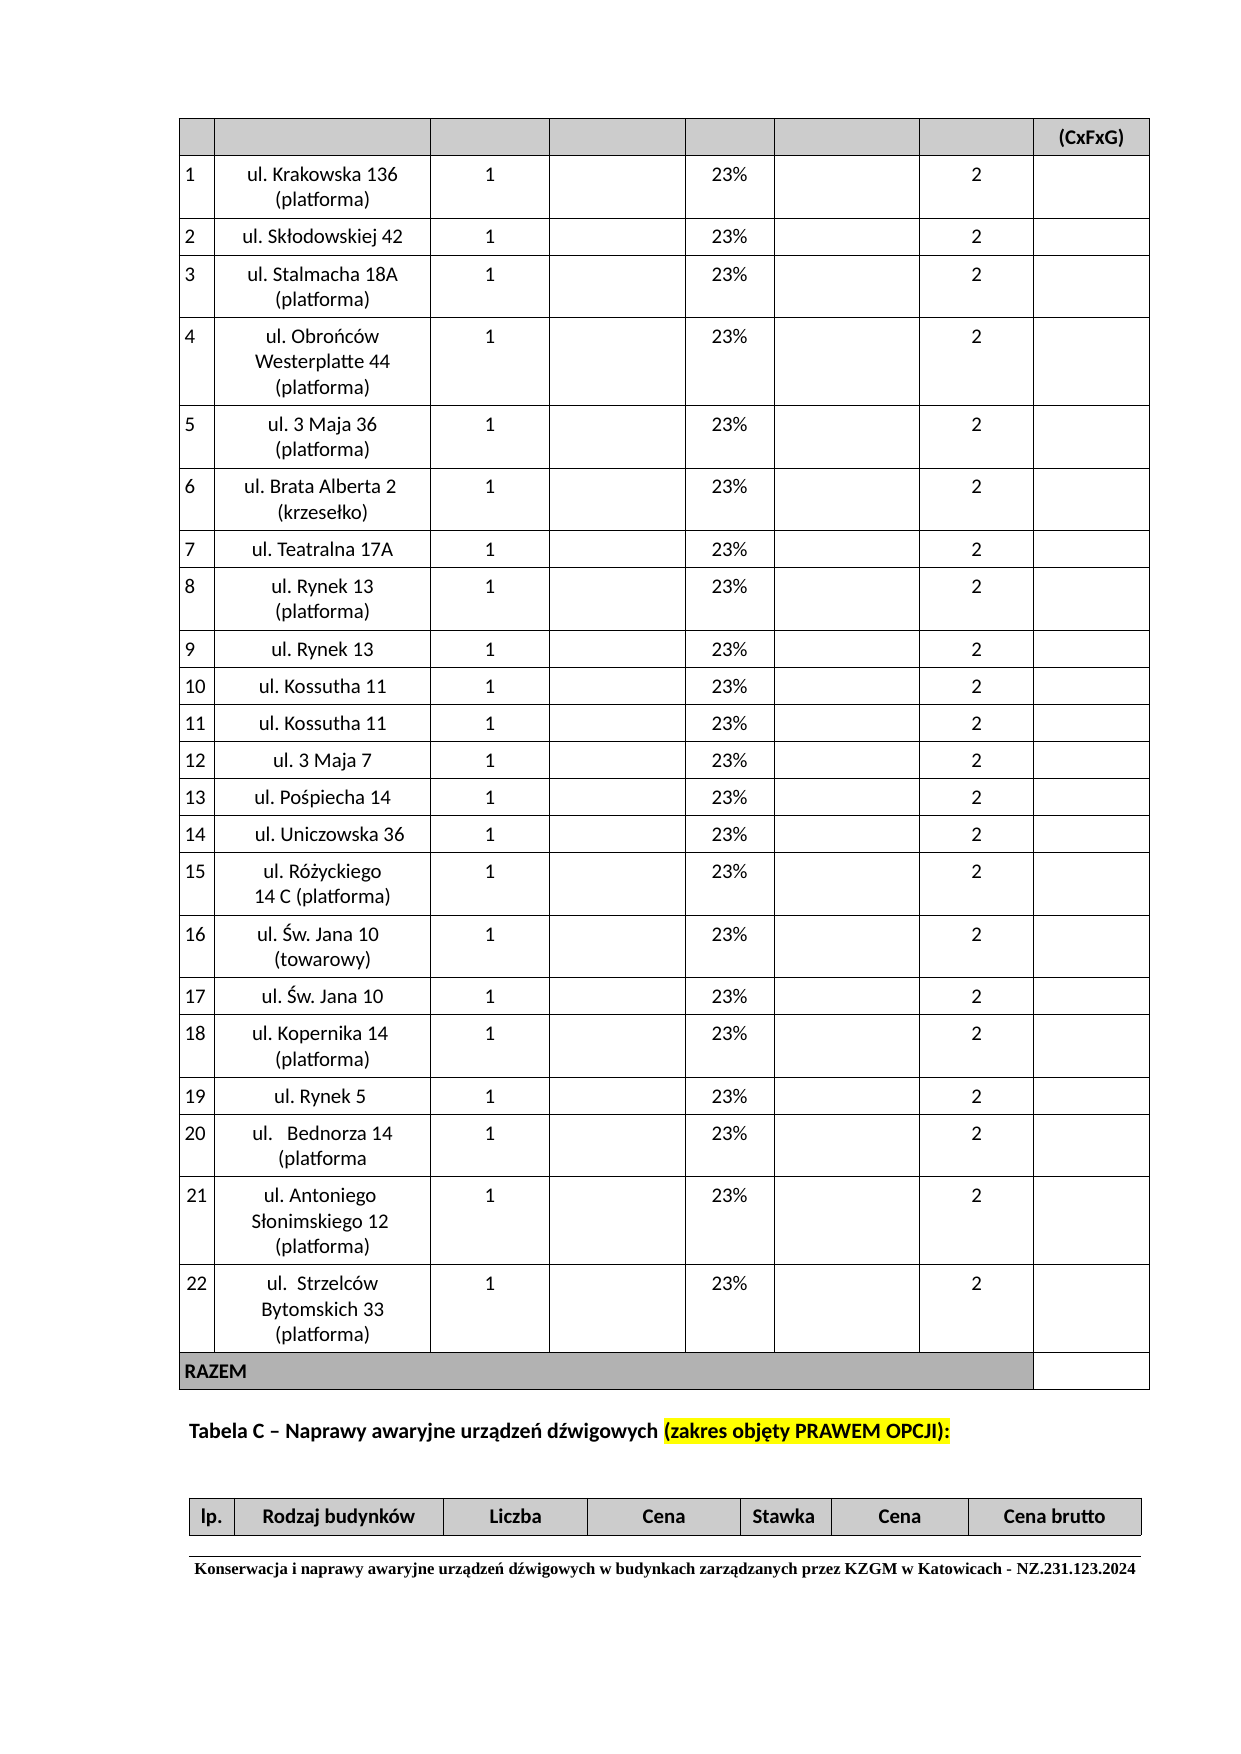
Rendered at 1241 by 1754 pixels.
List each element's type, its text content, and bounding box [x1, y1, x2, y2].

table_cell [775, 256, 919, 317]
table_cell [1034, 779, 1149, 815]
table_cell 10 [180, 668, 214, 704]
table_cell ul. 3 Maja 7 [215, 742, 430, 778]
table_cell ul. Rynek 13 [215, 631, 430, 667]
table_cell [775, 219, 919, 255]
table_cell ul. Krakowska 136 (platforma) [215, 156, 430, 218]
table_cell 2 [920, 916, 1033, 977]
table_cell [550, 1015, 685, 1077]
table_cell ul. Obrońców Westerplatte 44 (platforma) [215, 318, 430, 405]
table_cell 23% [686, 742, 774, 778]
table_cell [550, 318, 685, 405]
table_cell [215, 119, 430, 155]
table_cell [550, 705, 685, 741]
table_cell (CxFxG) [1034, 119, 1149, 155]
table_cell 1 [431, 668, 549, 704]
table_cell [550, 469, 685, 530]
table_cell 20 [180, 1115, 214, 1176]
table_cell [775, 156, 919, 218]
table_cell ul. Różyckiego 14 C (platforma) [215, 853, 430, 915]
table_cell ul. Teatralna 17A [215, 531, 430, 567]
table_cell [1034, 1115, 1149, 1176]
table_cell [1034, 1078, 1149, 1114]
table_cell [775, 1265, 919, 1352]
table_cell ul. Skłodowskiej 42 [215, 219, 430, 255]
table_cell 8 [180, 568, 214, 630]
table_cell 3 [180, 256, 214, 317]
table_cell 1 [431, 531, 549, 567]
table_header Stawka [741, 1499, 831, 1535]
table_cell 1 [431, 156, 549, 218]
table_cell [1034, 978, 1149, 1014]
table_cell [550, 853, 685, 915]
table_cell 2 [920, 219, 1033, 255]
table_cell [1034, 406, 1149, 468]
table_cell 1 [431, 1265, 549, 1352]
table_cell [686, 119, 774, 155]
table_header lp. [190, 1499, 234, 1535]
table_cell 23% [686, 568, 774, 630]
table_cell [775, 779, 919, 815]
table_cell 23% [686, 853, 774, 915]
table_cell 16 [180, 916, 214, 977]
table_cell [550, 816, 685, 852]
table_cell ul. Bednorza 14 (platforma [215, 1115, 430, 1176]
table_cell 21 [180, 1177, 214, 1264]
table_cell [775, 406, 919, 468]
table_cell [775, 318, 919, 405]
table_cell [775, 1078, 919, 1114]
table_cell ul. Strzelców Bytomskich 33 (platforma) [215, 1265, 430, 1352]
table_header Liczba [444, 1499, 587, 1535]
table_cell ul. Pośpiecha 14 [215, 779, 430, 815]
table_cell 2 [920, 568, 1033, 630]
table_cell [550, 256, 685, 317]
table_cell [1034, 256, 1149, 317]
table_cell 2 [920, 318, 1033, 405]
table_cell 2 [920, 1115, 1033, 1176]
table_cell [550, 219, 685, 255]
table_cell [1034, 742, 1149, 778]
table_cell [1034, 1353, 1149, 1389]
table_cell [550, 1177, 685, 1264]
table_cell 2 [920, 1078, 1033, 1114]
table_cell 1 [431, 1177, 549, 1264]
table_cell ul. Kopernika 14 (platforma) [215, 1015, 430, 1077]
table_cell ul. Kossutha 11 [215, 705, 430, 741]
table_cell 1 [431, 256, 549, 317]
table_cell 1 [431, 631, 549, 667]
table_cell ul. Rynek 5 [215, 1078, 430, 1114]
text Tabela C – Naprawy awaryjne urządzeń dźwigowych (zakres objęty PRAWEM OPCJI): [189, 1418, 1141, 1444]
table_cell [180, 119, 214, 155]
table_cell 2 [920, 742, 1033, 778]
table_cell 23% [686, 705, 774, 741]
table_cell 23% [686, 978, 774, 1014]
table_cell [1034, 318, 1149, 405]
table_cell [550, 631, 685, 667]
table_cell 23% [686, 156, 774, 218]
table_cell 22 [180, 1265, 214, 1352]
table_cell [1034, 631, 1149, 667]
table_cell [1034, 156, 1149, 218]
table_cell ul. Rynek 13 (platforma) [215, 568, 430, 630]
table_cell [550, 156, 685, 218]
table_cell 1 [431, 568, 549, 630]
table_cell 23% [686, 631, 774, 667]
table_cell 18 [180, 1015, 214, 1077]
table_cell 2 [920, 406, 1033, 468]
table_cell [550, 978, 685, 1014]
table_cell 23% [686, 816, 774, 852]
table_cell [1034, 469, 1149, 530]
table_cell 1 [431, 318, 549, 405]
table_cell [775, 916, 919, 977]
table_cell ul. Św. Jana 10 [215, 978, 430, 1014]
table_cell [775, 705, 919, 741]
table_cell [775, 469, 919, 530]
table_cell [550, 1115, 685, 1176]
table_cell 23% [686, 406, 774, 468]
table_cell [775, 568, 919, 630]
table_cell [1034, 568, 1149, 630]
table_cell 2 [920, 531, 1033, 567]
table_cell 4 [180, 318, 214, 405]
table_cell 1 [431, 219, 549, 255]
table_cell 2 [920, 816, 1033, 852]
table_cell 23% [686, 219, 774, 255]
table_header Cena brutto [969, 1499, 1141, 1535]
table_cell 9 [180, 631, 214, 667]
table_cell [775, 119, 919, 155]
table_cell 15 [180, 853, 214, 915]
table_cell 7 [180, 531, 214, 567]
table_cell 2 [920, 853, 1033, 915]
table_cell [775, 1115, 919, 1176]
table_cell 23% [686, 1115, 774, 1176]
table_cell [1034, 816, 1149, 852]
table_cell 23% [686, 531, 774, 567]
table_cell ul. Kossutha 11 [215, 668, 430, 704]
table_cell [1034, 531, 1149, 567]
table_cell 1 [431, 705, 549, 741]
table_cell 2 [920, 631, 1033, 667]
table_cell 23% [686, 916, 774, 977]
table_cell 1 [431, 816, 549, 852]
table_cell [431, 119, 549, 155]
table_cell [1034, 705, 1149, 741]
table_cell [1034, 1177, 1149, 1264]
table_cell [775, 668, 919, 704]
table_cell 23% [686, 1177, 774, 1264]
table_cell 1 [431, 916, 549, 977]
table_cell 19 [180, 1078, 214, 1114]
table_cell [775, 1015, 919, 1077]
table_cell [1034, 853, 1149, 915]
table_cell 1 [431, 469, 549, 530]
table_cell [775, 742, 919, 778]
table_cell [1034, 1015, 1149, 1077]
table_cell [1034, 916, 1149, 977]
table_cell [1034, 1265, 1149, 1352]
table_cell 1 [180, 156, 214, 218]
table_cell 2 [920, 469, 1033, 530]
table_cell [775, 1177, 919, 1264]
table_cell ul. Uniczowska 36 [215, 816, 430, 852]
table_cell 1 [431, 742, 549, 778]
table_cell [550, 916, 685, 977]
table_cell 23% [686, 668, 774, 704]
table_cell [775, 853, 919, 915]
table_cell 2 [920, 705, 1033, 741]
table_cell 2 [920, 256, 1033, 317]
table_cell ul. Brata Alberta 2 (krzesełko) [215, 469, 430, 530]
table_cell 23% [686, 318, 774, 405]
table_cell [550, 742, 685, 778]
table_cell RAZEM [180, 1353, 1033, 1389]
table_cell 2 [920, 978, 1033, 1014]
table_header Rodzaj budynków [235, 1499, 443, 1535]
table_cell 23% [686, 256, 774, 317]
table_cell 23% [686, 1015, 774, 1077]
table_cell ul. 3 Maja 36 (platforma) [215, 406, 430, 468]
table_cell [550, 1078, 685, 1114]
table_header Cena [832, 1499, 968, 1535]
table_cell 14 [180, 816, 214, 852]
table_cell 5 [180, 406, 214, 468]
table_cell [550, 1265, 685, 1352]
table_cell 2 [920, 1177, 1033, 1264]
table_cell [1034, 219, 1149, 255]
table_cell [550, 668, 685, 704]
table_cell 1 [431, 1078, 549, 1114]
table_cell 2 [920, 1015, 1033, 1077]
table_cell 23% [686, 469, 774, 530]
table_cell [920, 119, 1033, 155]
table_header Cena [588, 1499, 740, 1535]
table_cell [550, 406, 685, 468]
table_cell [775, 631, 919, 667]
table_cell 1 [431, 1015, 549, 1077]
table_cell ul. Św. Jana 10 (towarowy) [215, 916, 430, 977]
table_cell [550, 568, 685, 630]
table_cell [775, 531, 919, 567]
table_cell 2 [920, 779, 1033, 815]
table_cell 17 [180, 978, 214, 1014]
table_cell 1 [431, 978, 549, 1014]
table_cell 23% [686, 779, 774, 815]
table_cell 11 [180, 705, 214, 741]
table_cell 1 [431, 779, 549, 815]
table_cell 1 [431, 1115, 549, 1176]
table_cell 2 [180, 219, 214, 255]
table_cell 13 [180, 779, 214, 815]
table_cell 23% [686, 1265, 774, 1352]
table_cell [775, 978, 919, 1014]
table_cell [550, 531, 685, 567]
table_cell 1 [431, 406, 549, 468]
table_cell 12 [180, 742, 214, 778]
table_cell [550, 779, 685, 815]
table_cell 1 [431, 853, 549, 915]
table_cell ul. Stalmacha 18A (platforma) [215, 256, 430, 317]
table_cell [1034, 668, 1149, 704]
table_cell [550, 119, 685, 155]
table_cell 6 [180, 469, 214, 530]
table_cell 2 [920, 156, 1033, 218]
table_cell 2 [920, 668, 1033, 704]
table_cell [775, 816, 919, 852]
table_cell 23% [686, 1078, 774, 1114]
table_cell 2 [920, 1265, 1033, 1352]
table_cell ul. Antoniego Słonimskiego 12 (platforma) [215, 1177, 430, 1264]
